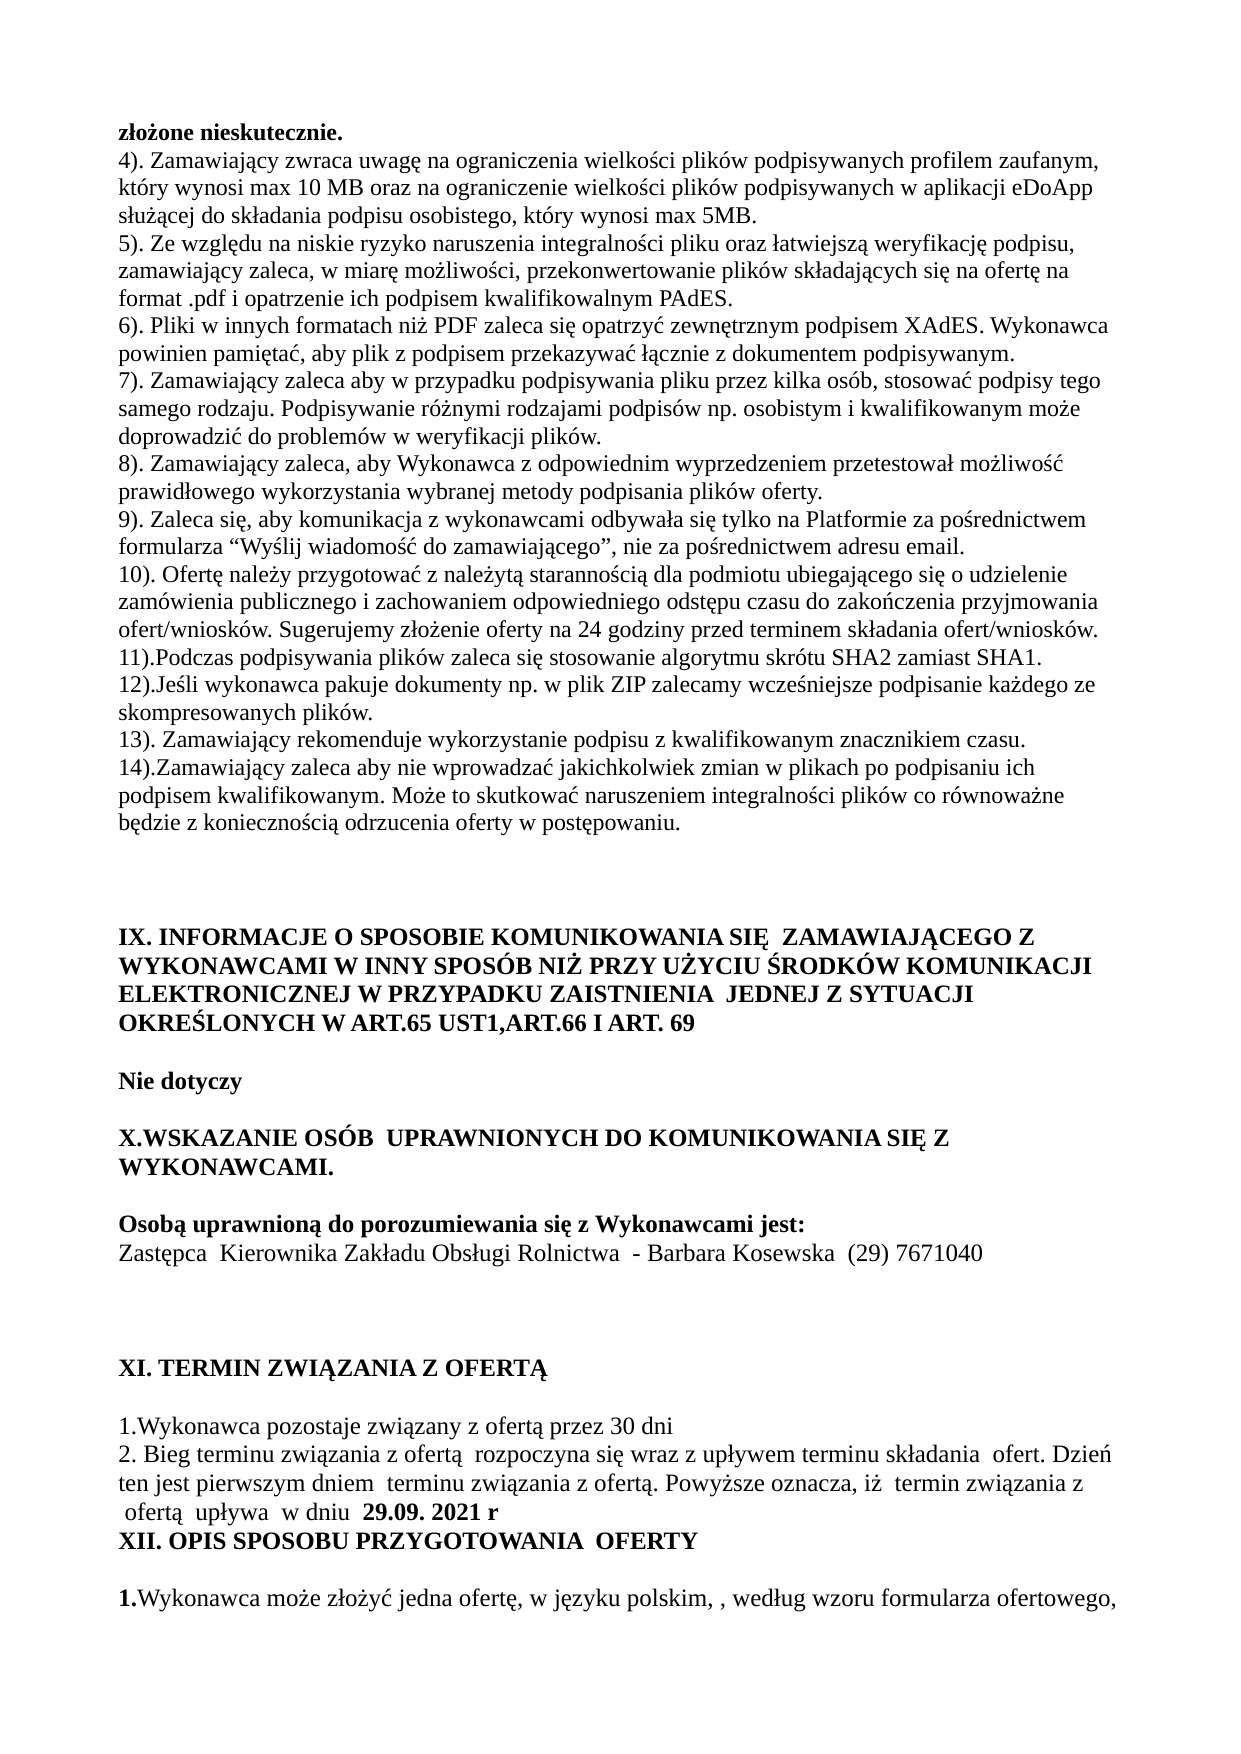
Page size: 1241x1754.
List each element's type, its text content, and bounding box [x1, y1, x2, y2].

text 9). Zaleca się, aby komunikacja z wykonawcami odbywała się tylko na Platformie za pośrednictwem formularza “Wyślij wiadomość do zamawiającego”, nie za pośrednictwem adresu email. [118, 504, 1122, 560]
text XI. TERMIN ZWIĄZANIA Z OFERTĄ [118, 1353, 1122, 1382]
text Zastępca Kierownika Zakładu Obsługi Rolnictwa - Barbara Kosewska (29) 7671040 [118, 1238, 1122, 1267]
text 1.Wykonawca pozostaje związany z ofertą przez 30 dni [118, 1411, 1122, 1439]
text IX. INFORMACJE O SPOSOBIE KOMUNIKOWANIA SIĘ ZAMAWIAJĄCEGO Z WYKONAWCAMI W INNY SPOSÓB NIŻ PRZY UŻYCIU ŚRODKÓW KOMUNIKACJI ELEKTRONICZNEJ W PRZYPADKU ZAISTNIENIA JEDNEJ Z SYTUACJI OKREŚLONYCH W ART.65 UST1,ART.66 I ART. 69 [118, 922, 1122, 1037]
text 4). Zamawiający zwraca uwagę na ograniczenia wielkości plików podpisywanych profilem zaufanym, który wynosi max 10 MB oraz na ograniczenie wielkości plików podpisywanych w aplikacji eDoApp służącej do składania podpisu osobistego, który wynosi max 5MB. [118, 146, 1122, 228]
text 11).Podczas podpisywania plików zaleca się stosowanie algorytmu skrótu SHA2 zamiast SHA1. [118, 643, 1122, 670]
text 6). Pliki w innych formatach niż PDF zaleca się opatrzyć zewnętrznym podpisem XAdES. Wykonawca powinien pamiętać, aby plik z podpisem przekazywać łącznie z dokumentem podpisywanym. [118, 311, 1122, 367]
text 8). Zamawiający zaleca, aby Wykonawca z odpowiednim wyprzedzeniem przetestował możliwość prawidłowego wykorzystania wybranej metody podpisania plików oferty. [118, 449, 1122, 504]
text 1.Wykonawca może złożyć jedna ofertę, w języku polskim, , według wzoru formularza ofertowego, [118, 1583, 1122, 1612]
text X.WSKAZANIE OSÓB UPRAWNIONYCH DO KOMUNIKOWANIA SIĘ Z WYKONAWCAMI. [118, 1123, 1122, 1181]
text Osobą uprawnioną do porozumiewania się z Wykonawcami jest: [118, 1209, 1122, 1238]
text 13). Zamawiający rekomenduje wykorzystanie podpisu z kwalifikowanym znacznikiem czasu. [118, 725, 1122, 753]
text 7). Zamawiający zaleca aby w przypadku podpisywania pliku przez kilka osób, stosować podpisy tego samego rodzaju. Podpisywanie różnymi rodzajami podpisów np. osobistym i kwalifikowanym może doprowadzić do problemów w weryfikacji plików. [118, 367, 1122, 449]
text ten jest pierwszym dniem terminu związania z ofertą. Powyższe oznacza, iż termin związania z ofertą upływa w dniu 29.09. 2021 r [0, 1468, 1122, 1526]
text 10). Ofertę należy przygotować z należytą starannością dla podmiotu ubiegającego się o udzielenie zamówienia publicznego i zachowaniem odpowiedniego odstępu czasu do zakończenia przyjmowania ofert/wniosków. Sugerujemy złożenie oferty na 24 godziny przed terminem składania ofert/wniosków. [118, 560, 1122, 643]
text 12).Jeśli wykonawca pakuje dokumenty np. w plik ZIP zalecamy wcześniejsze podpisanie każdego ze skompresowanych plików. [118, 670, 1122, 725]
text Nie dotyczy [118, 1066, 1122, 1094]
text 14).Zamawiający zaleca aby nie wprowadzać jakichkolwiek zmian w plikach po podpisaniu ich podpisem kwalifikowanym. Może to skutkować naruszeniem integralności plików co równoważne będzie z koniecznością odrzucenia oferty w postępowaniu. [118, 753, 1122, 836]
text 5). Ze względu na niskie ryzyko naruszenia integralności pliku oraz łatwiejszą weryfikację podpisu, zamawiający zaleca, w miarę możliwości, przekonwertowanie plików składających się na ofertę na format .pdf i opatrzenie ich podpisem kwalifikowalnym PAdES. [118, 228, 1122, 311]
text 2. Bieg terminu związania z ofertą rozpoczyna się wraz z upływem terminu składania ofert. Dzień [118, 1439, 1122, 1468]
text złożone nieskutecznie. [118, 118, 1122, 146]
text XII. OPIS SPOSOBU PRZYGOTOWANIA OFERTY [118, 1526, 1122, 1554]
